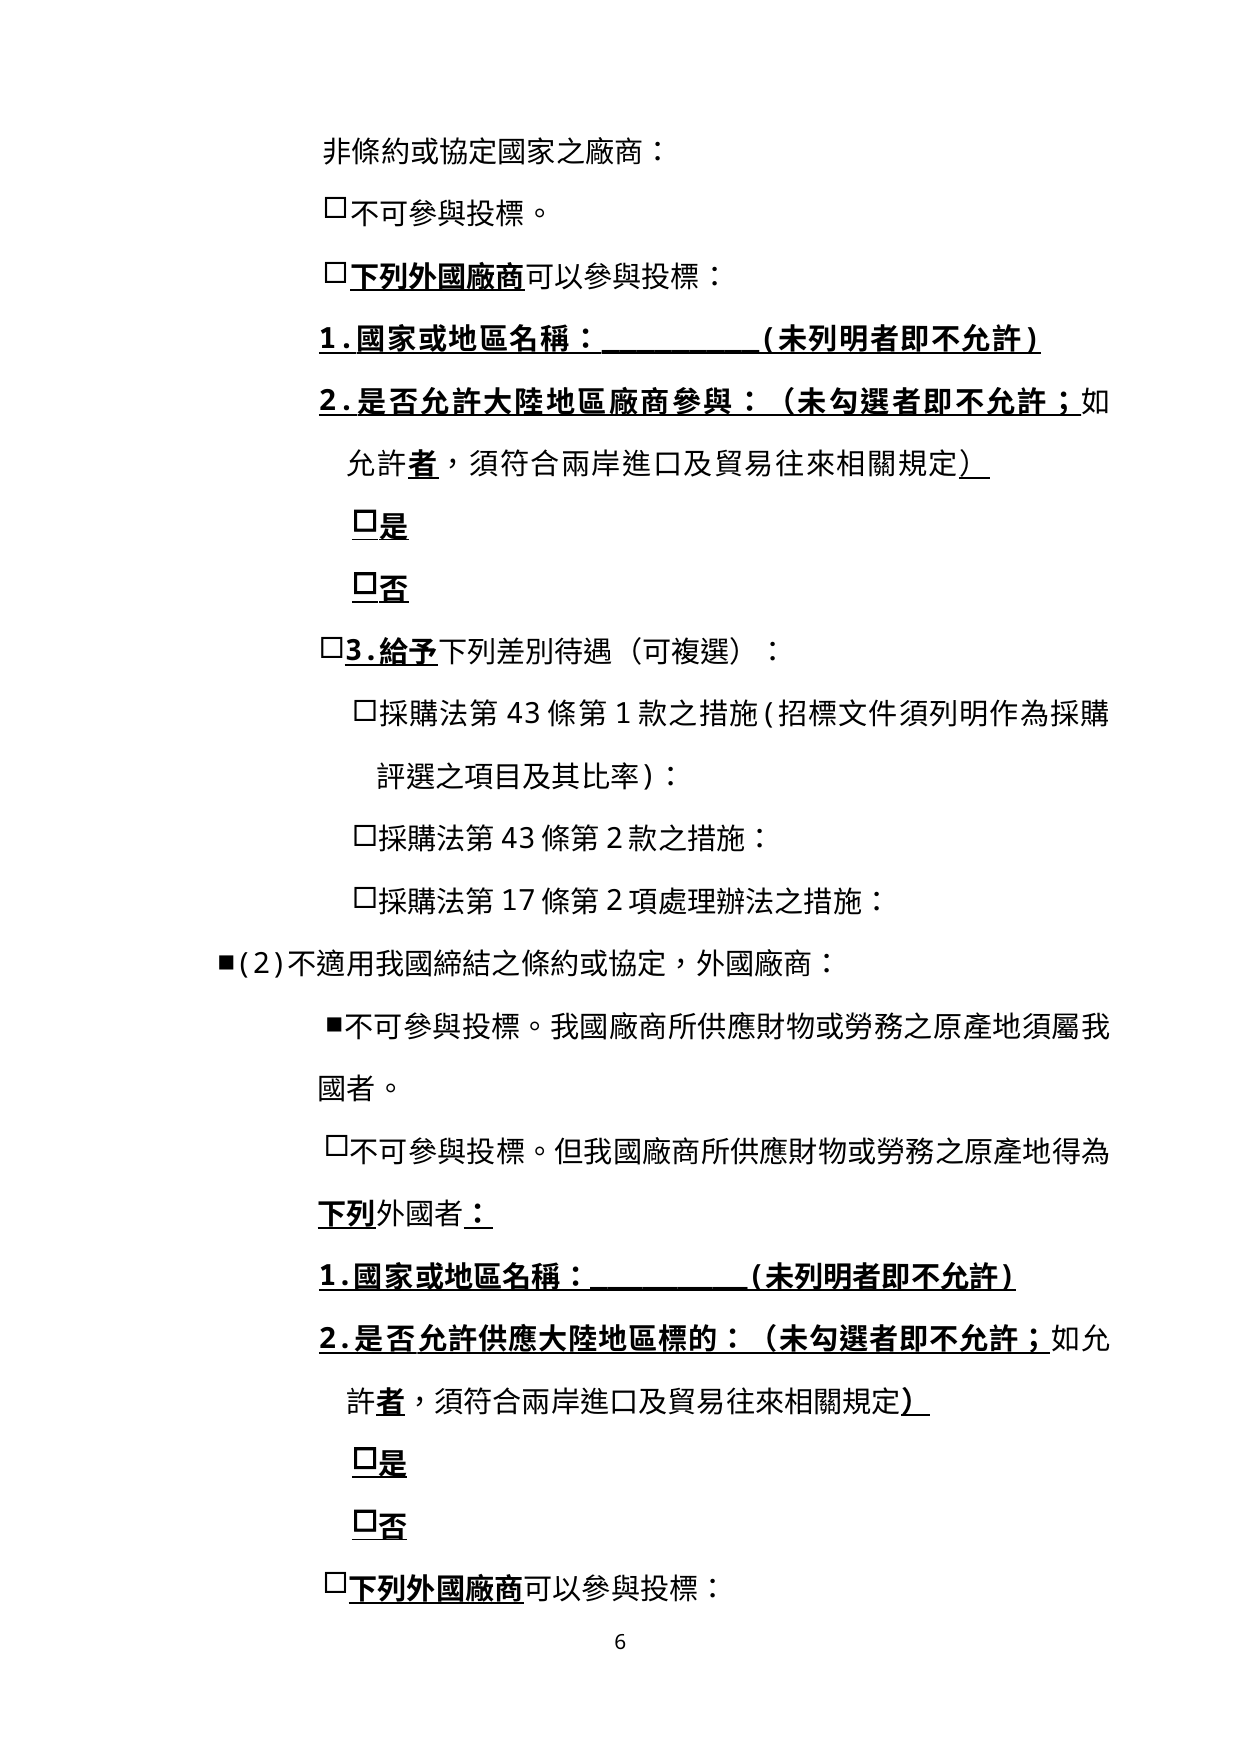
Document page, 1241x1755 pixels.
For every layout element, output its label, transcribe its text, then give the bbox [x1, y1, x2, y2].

text 下列外國廠商可以參與投標： [130, 233, 1110, 295]
text 採購法第43條第2款之措施： [352, 795, 1110, 858]
text 下列外國廠商可以參與投標： [130, 1545, 1110, 1608]
text 否 [352, 1483, 1110, 1545]
text 2.是否允許大陸地區廠商參與：（未勾選者即不允許；如允許者，須符合兩岸進口及貿易往來相關規定） [319, 358, 1110, 483]
text 3.給予下列差別待遇（可複選）： [319, 608, 1110, 670]
text 2.是否允許供應大陸地區標的：（未勾選者即不允許；如允許者，須符合兩岸進口及貿易往來相關規定） [319, 1295, 1110, 1420]
text ■(2)不適用我國締結之條約或協定，外國廠商： [217, 920, 1110, 983]
text 否 [352, 545, 1110, 608]
text 是 [352, 1420, 1110, 1483]
text 1.國家或地區名稱：_________(未列明者即不允許) [319, 295, 1110, 358]
text 不可參與投標。 [130, 170, 1110, 233]
text 採購法第17條第2項處理辦法之措施： [352, 858, 1110, 920]
text 不可參與投標。但我國廠商所供應財物或勞務之原產地得為下列外國者： [130, 1108, 1110, 1233]
text 1.國家或地區名稱：_________(未列明者即不允許) [319, 1233, 1110, 1295]
text 非條約或協定國家之廠商： [130, 108, 1110, 170]
text ■不可參與投標。我國廠商所供應財物或勞務之原產地須屬我國者。 [130, 983, 1110, 1108]
text 是 [352, 483, 1110, 545]
text 採購法第43條第1款之措施(招標文件須列明作為採購評選之項目及其比率)： [352, 670, 1110, 795]
